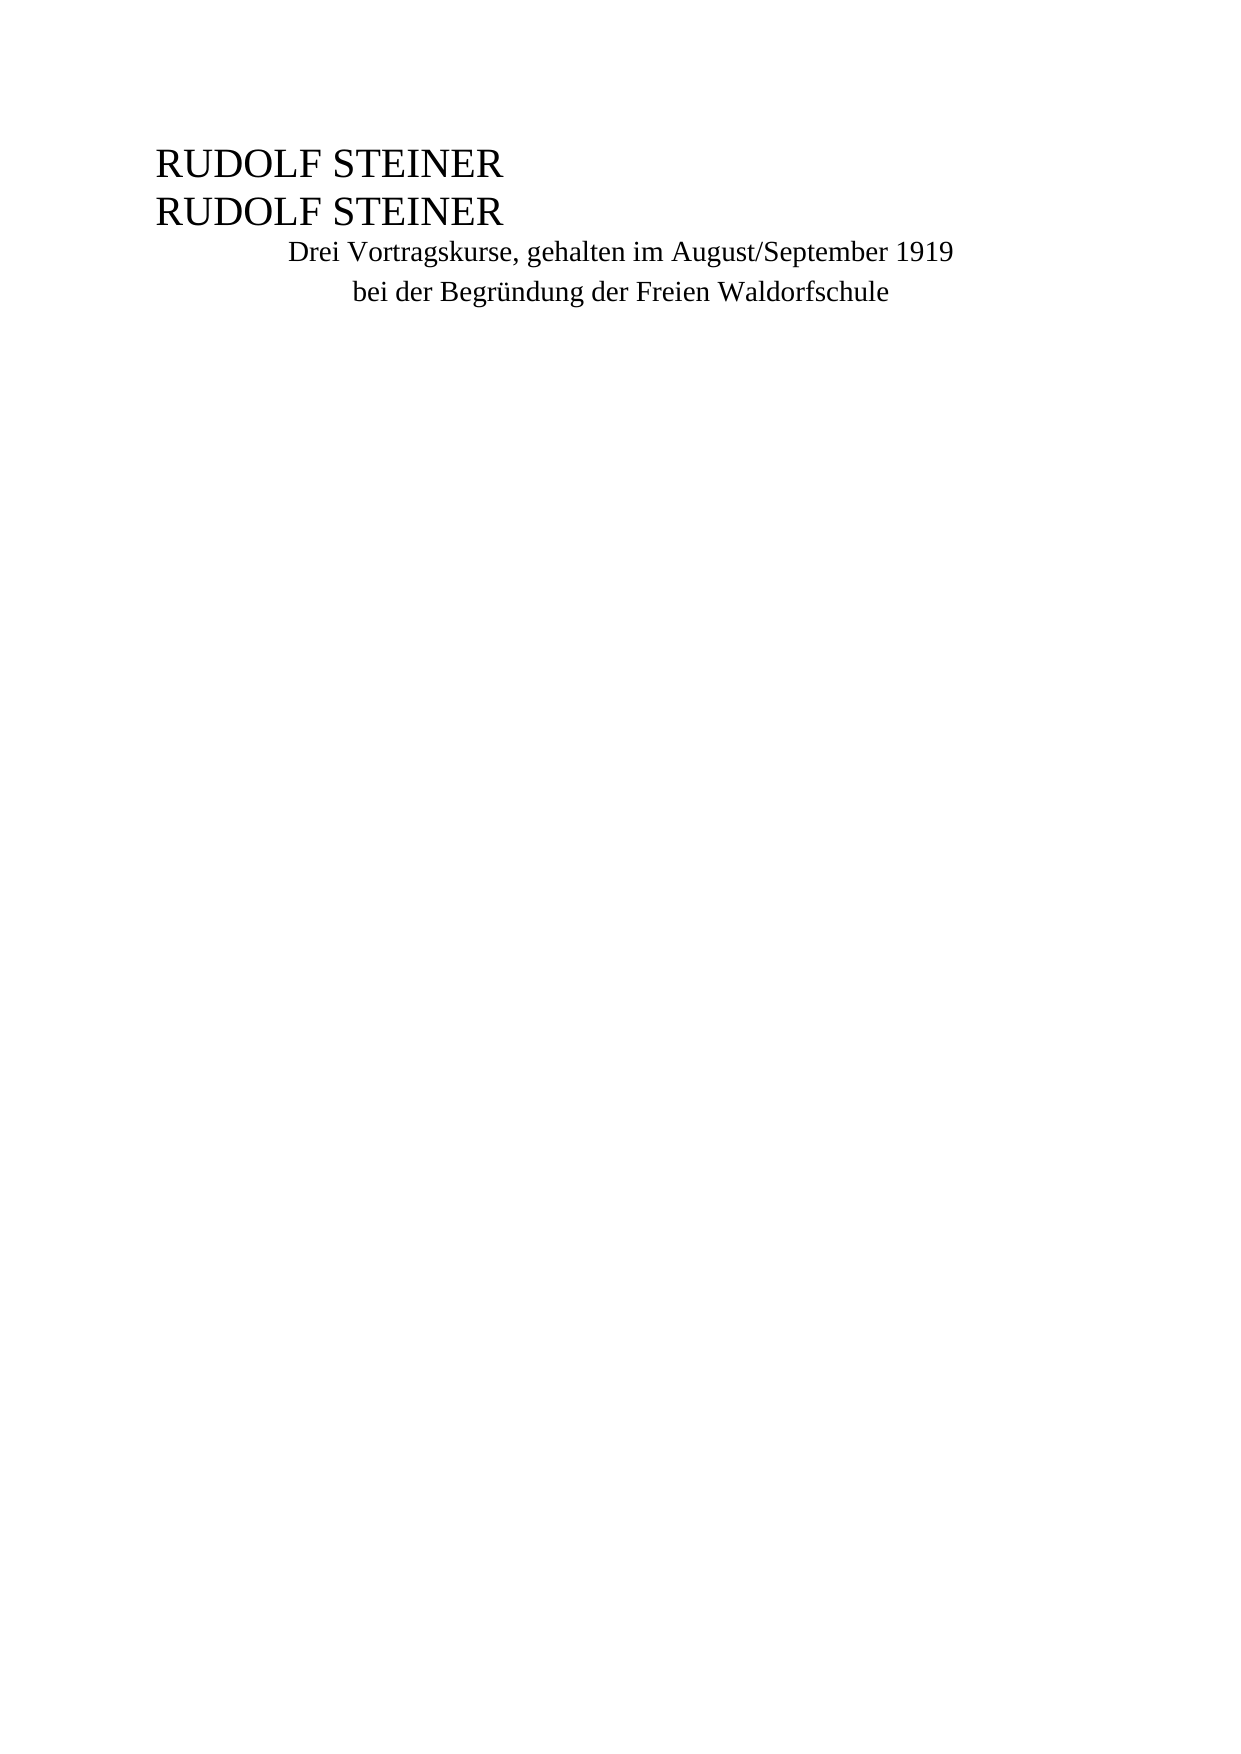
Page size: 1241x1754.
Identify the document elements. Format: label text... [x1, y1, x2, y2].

text Drei Vortragskurse, gehalten im August/September 1919 bei der Begründung der Freien Waldorfschule [155, 234, 1086, 308]
